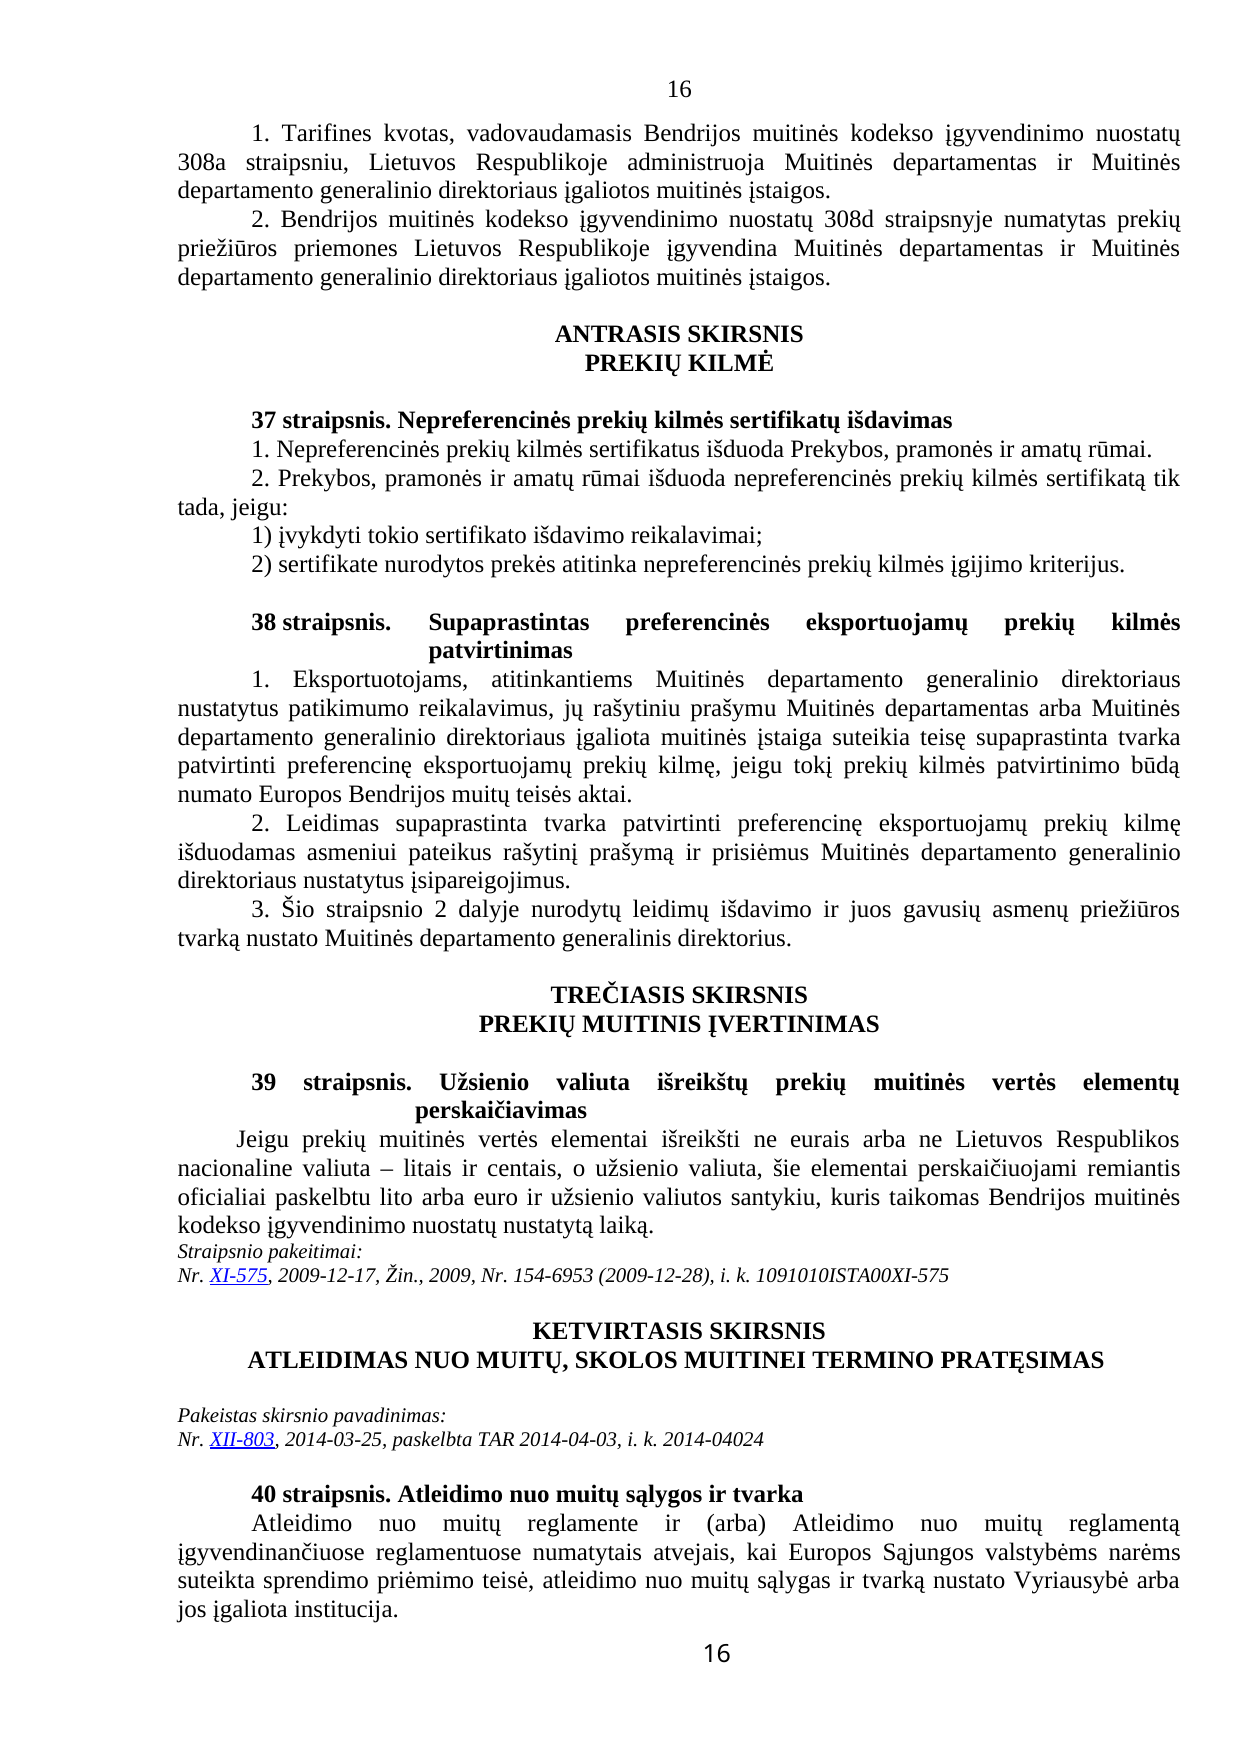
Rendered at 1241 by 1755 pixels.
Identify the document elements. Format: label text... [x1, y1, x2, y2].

text Nr. XI-575, 2009-12-17, Žin., 2009, Nr. 154-6953 (2009-12-28), i. k. 1091010ISTA00XI-575 [177, 1263, 1181, 1287]
text 1) įvykdyti tokio sertifikato išdavimo reikalavimai; [177, 521, 1181, 549]
text ATLEIDIMAS NUO MUITŲ, SKOLOS MUITINEI TERMINO PRATĘSIMAS [177, 1345, 1181, 1374]
text PREKIŲ MUITINIS ĮVERTINIMAS [177, 1009, 1181, 1038]
text Nr. XII-803, 2014-03-25, paskelbta TAR 2014-04-03, i. k. 2014-04024 [177, 1427, 1181, 1451]
text Atleidimo nuo muitų reglamente ir (arba) Atleidimo nuo muitų reglamentą įgyvendinančiuose reglamentuose numatytais atvejais, kai Europos Sąjungos valstybėms narėms suteikta sprendimo priėmimo teisė, atleidimo nuo muitų sąlygas ir tvarką nustato Vyriausybė arba jos įgaliota institucija. [177, 1508, 1181, 1623]
text 1. Nepreferencinės prekių kilmės sertifikatus išduoda Prekybos, pramonės ir amatų rūmai. [177, 434, 1181, 463]
text 2. Prekybos, pramonės ir amatų rūmai išduoda nepreferencinės prekių kilmės sertifikatą tik tada, jeigu: [177, 463, 1181, 521]
text Jeigu prekių muitinės vertės elementai išreikšti ne eurais arba ne Lietuvos Respublikos nacionaline valiuta – litais ir centais, o užsienio valiuta, šie elementai perskaičiuojami remiantis oficialiai paskelbtu lito arba euro ir užsienio valiutos santykiu, kuris taikomas Bendrijos muitinės kodekso įgyvendinimo nuostatų nustatytą laiką. [177, 1124, 1181, 1239]
text 2. Leidimas supaprastinta tvarka patvirtinti preferencinę eksportuojamų prekių kilmę išduodamas asmeniui pateikus rašytinį prašymą ir prisiėmus Muitinės departamento generalinio direktoriaus nustatytus įsipareigojimus. [177, 808, 1181, 894]
text 1. Eksportuotojams, atitinkantiems Muitinės departamento generalinio direktoriaus nustatytus patikimumo reikalavimus, jų rašytiniu prašymu Muitinės departamentas arba Muitinės departamento generalinio direktoriaus įgaliota muitinės įstaiga suteikia teisę supaprastinta tvarka patvirtinti preferencinę eksportuojamų prekių kilmę, jeigu tokį prekių kilmės patvirtinimo būdą numato Europos Bendrijos muitų teisės aktai. [177, 664, 1181, 808]
text KETVIRTASIS SKIRSNIS [177, 1316, 1181, 1345]
text 2. Bendrijos muitinės kodekso įgyvendinimo nuostatų 308d straipsnyje numatytas prekių priežiūros priemones Lietuvos Respublikoje įgyvendina Muitinės departamentas ir Muitinės departamento generalinio direktoriaus įgaliotos muitinės įstaigos. [177, 204, 1181, 291]
text TREČIASIS SKIRSNIS [177, 981, 1181, 1009]
text Pakeistas skirsnio pavadinimas: [177, 1402, 1181, 1427]
text ANTRASIS SKIRSNIS [177, 319, 1181, 348]
text 38 straipsnis. Supaprastintas preferencinės eksportuojamų prekių kilmės patvirtinimas [251, 607, 1181, 664]
text 39 straipsnis. Užsienio valiuta išreikštų prekių muitinės vertės elementų perskaičiavimas [251, 1067, 1181, 1124]
text PREKIŲ KILMĖ [177, 348, 1181, 377]
text 37 straipsnis. Nepreferencinės prekių kilmės sertifikatų išdavimas [177, 406, 1181, 434]
text Straipsnio pakeitimai: [177, 1239, 1181, 1263]
text 3. Šio straipsnio 2 dalyje nurodytų leidimų išdavimo ir juos gavusių asmenų priežiūros tvarką nustato Muitinės departamento generalinis direktorius. [177, 894, 1181, 952]
text 40 straipsnis. Atleidimo nuo muitų sąlygos ir tvarka [177, 1479, 1181, 1508]
text 1. Tarifines kvotas, vadovaudamasis Bendrijos muitinės kodekso įgyvendinimo nuostatų 308a straipsniu, Lietuvos Respublikoje administruoja Muitinės departamentas ir Muitinės departamento generalinio direktoriaus įgaliotos muitinės įstaigos. [177, 118, 1181, 204]
text 2) sertifikate nurodytos prekės atitinka nepreferencinės prekių kilmės įgijimo kriterijus. [177, 549, 1181, 578]
